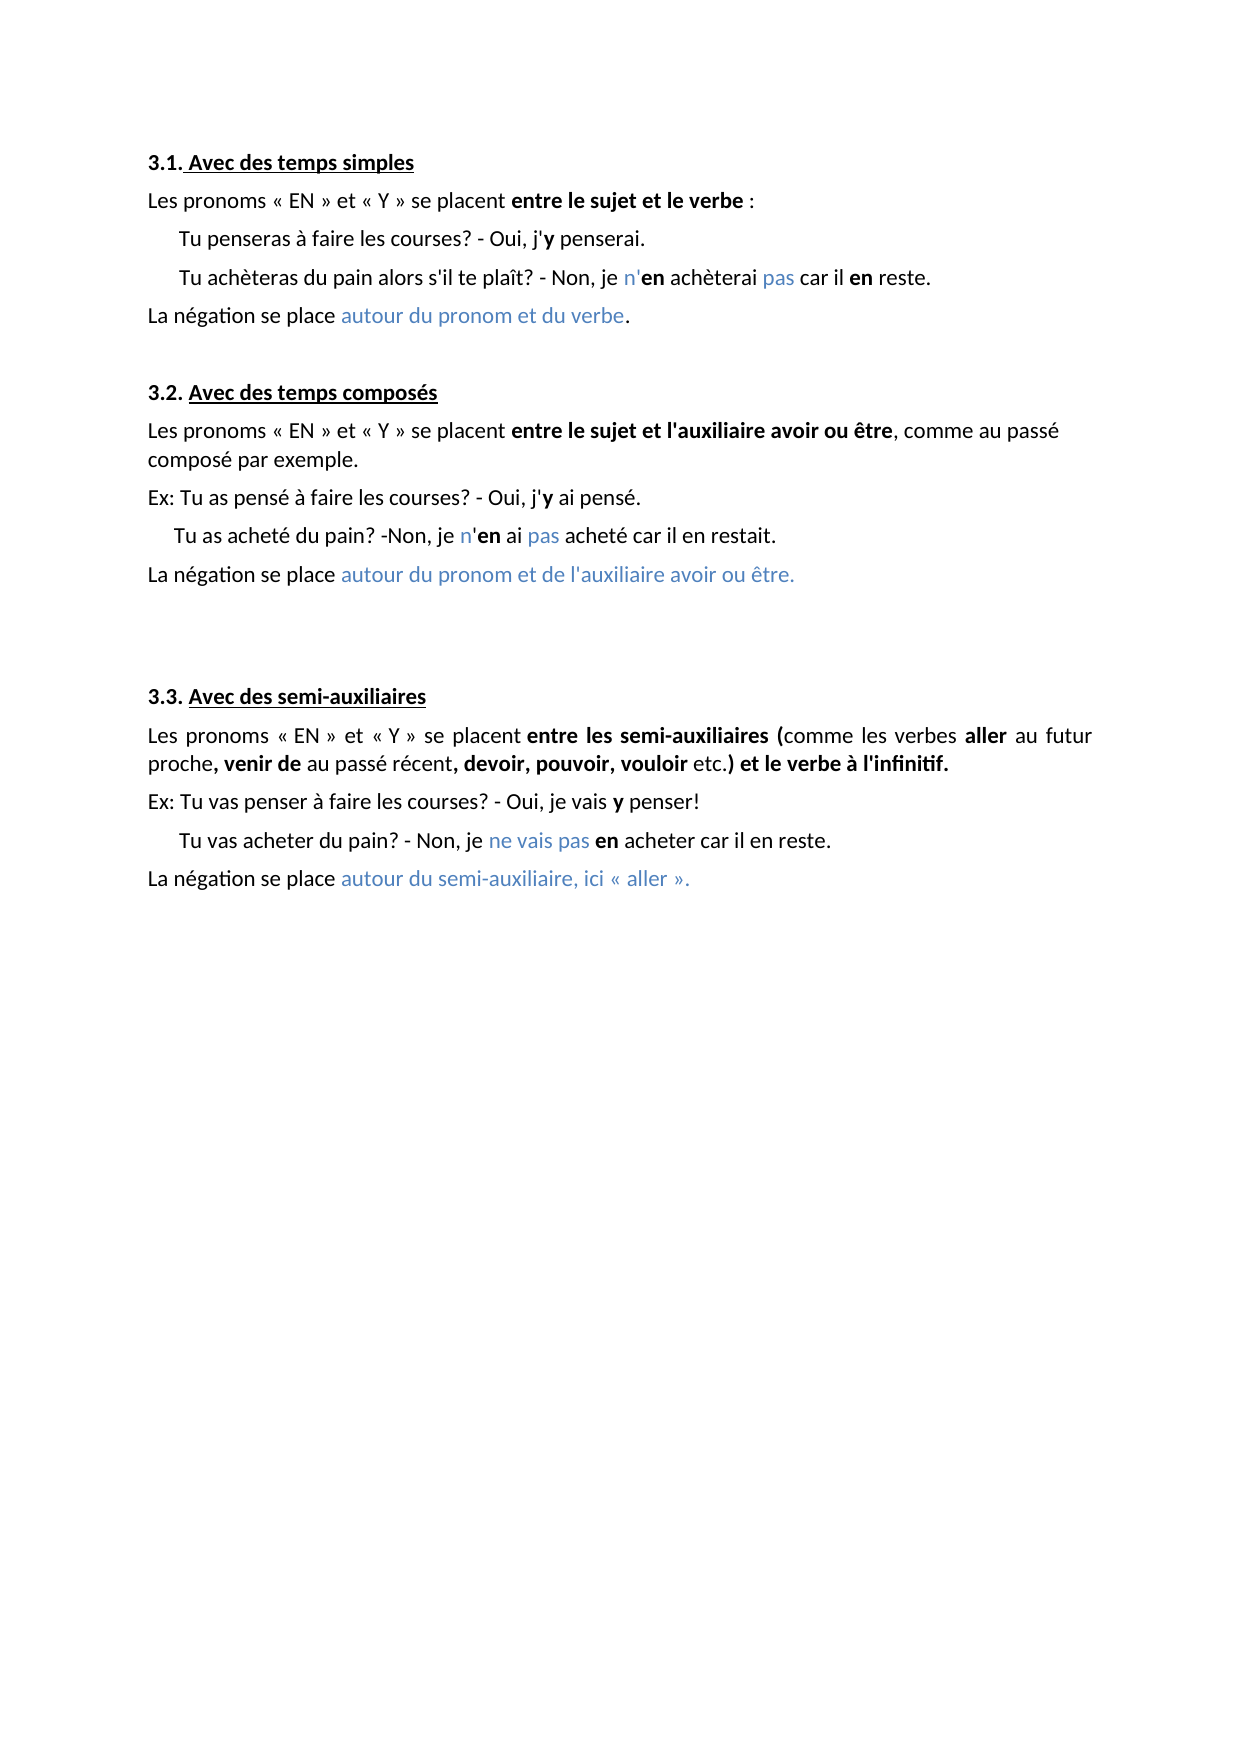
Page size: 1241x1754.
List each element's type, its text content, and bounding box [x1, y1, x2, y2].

text Les pronoms « EN » et « Y » se placent entre le sujet et le verbe : [148, 186, 1093, 214]
text Ex: Tu as pensé à faire les courses? - Oui, j'y ai pensé. [148, 483, 1093, 511]
text La négation se place autour du pronom et du verbe. [148, 301, 1093, 329]
text Les pronoms « EN » et « Y » se placent entre les semi-auxiliaires (comme les verbes aller au futur proche, venir de au passé récent, devoir, pouvoir, vouloir etc.) et le verbe à l'infinitif. [148, 721, 1093, 777]
text Tu achèteras du pain alors s'il te plaît? - Non, je n'en achèterai pas car il en reste. [148, 263, 1093, 291]
text Ex: Tu vas penser à faire les courses? - Oui, je vais y penser! [148, 787, 1093, 815]
text Tu penseras à faire les courses? - Oui, j'y penserai. [148, 224, 1093, 252]
text Tu as acheté du pain? -Non, je n'en ai pas acheté car il en restait. [148, 522, 1093, 549]
text 3.2. Avec des temps composés [148, 378, 1093, 406]
text 3.3. Avec des semi-auxiliaires [148, 682, 1093, 711]
text Tu vas acheter du pain? - Non, je ne vais pas en acheter car il en reste. [148, 826, 1093, 854]
text La négation se place autour du pronom et de l'auxiliaire avoir ou être. [148, 560, 1093, 588]
text 3.1. Avec des temps simples [148, 148, 1093, 176]
text La négation se place autour du semi-auxiliaire, ici « aller ». [148, 864, 1093, 892]
text Les pronoms « EN » et « Y » se placent entre le sujet et l'auxiliaire avoir ou être, comme au passé composé par exemple. [148, 417, 1093, 473]
